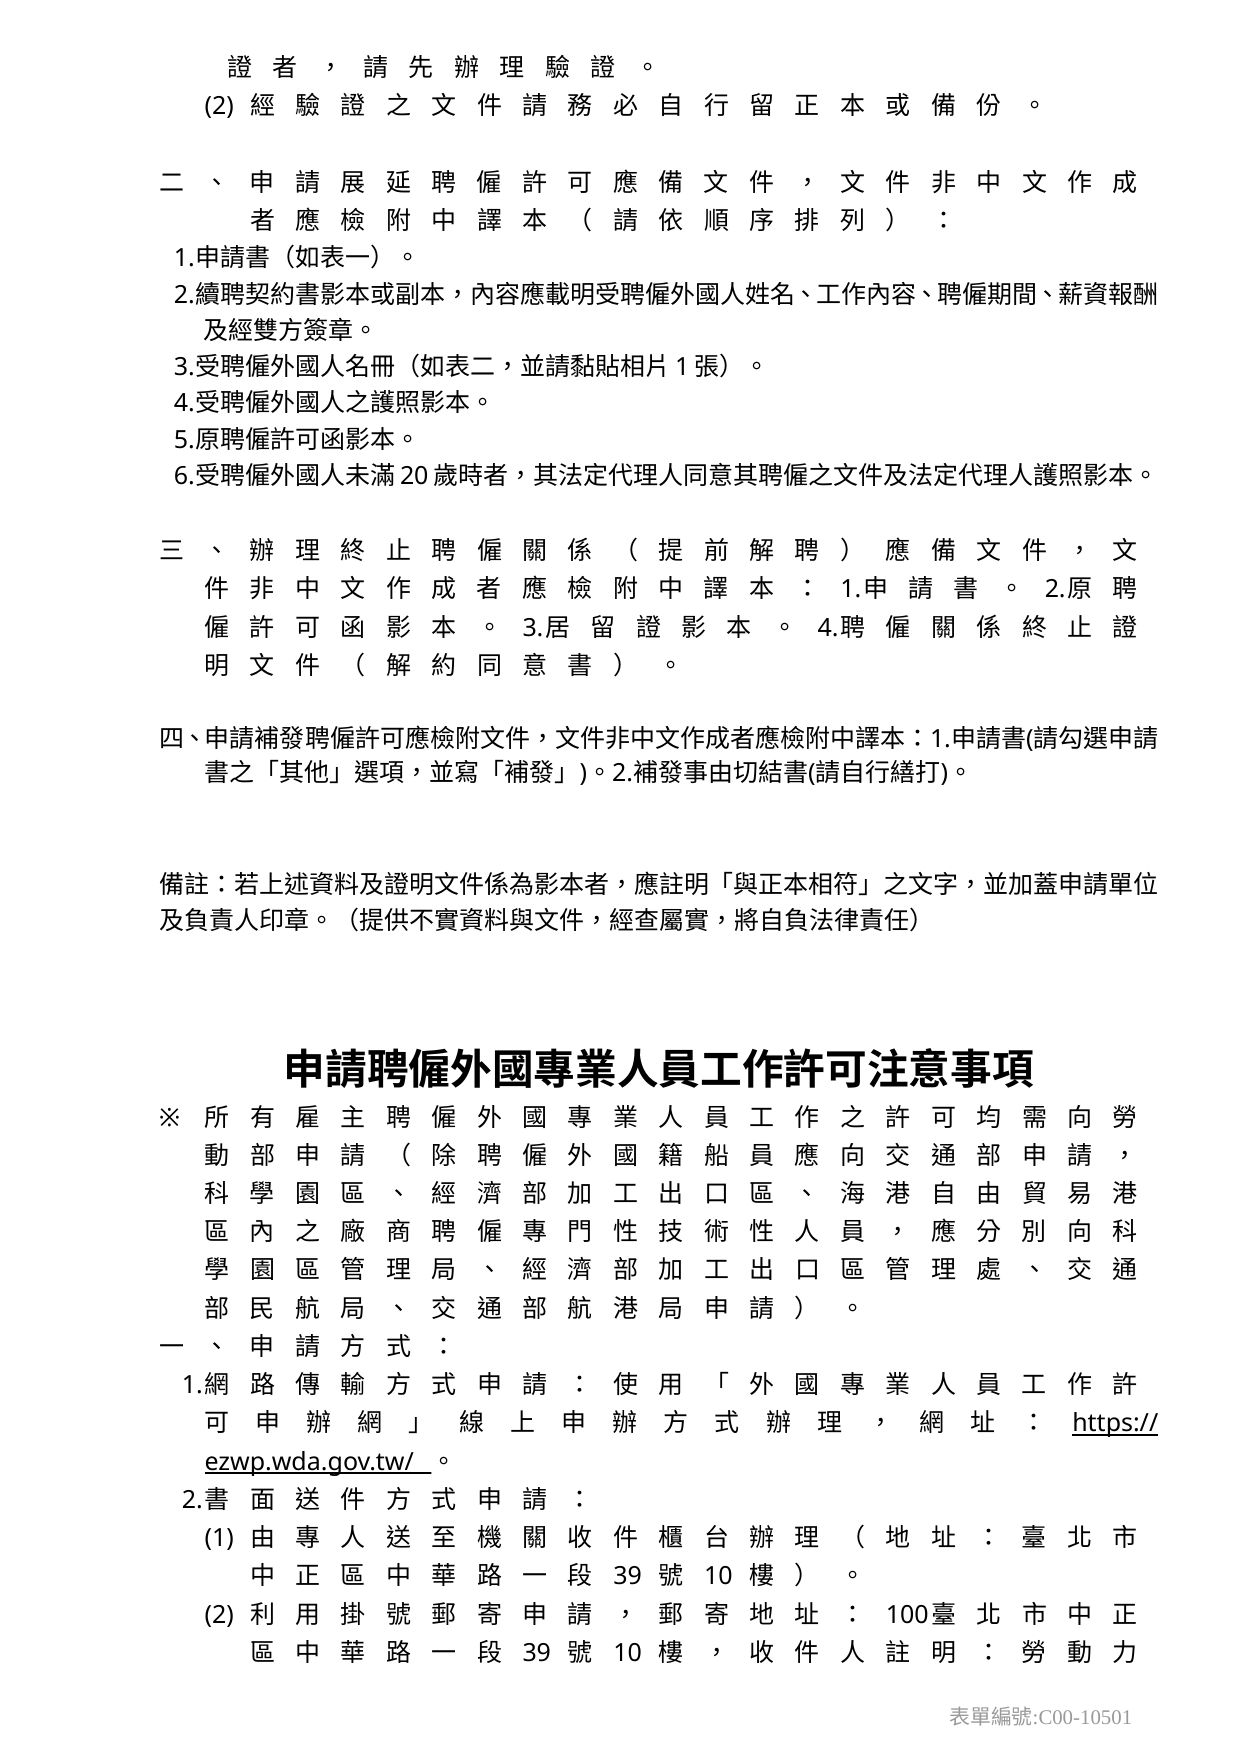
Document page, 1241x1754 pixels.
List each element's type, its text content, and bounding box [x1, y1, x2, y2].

text 3.受聘僱外國人名冊（如表二，並請黏貼相片1張）。 [174, 347, 1158, 383]
text 2.續聘契約書影本或副本，內容應載明受聘僱外國人姓名、工作內容、聘僱期間、薪資報酬及經雙方簽章。 [174, 274, 1158, 347]
text 5.原聘僱許可函影本。 [174, 419, 1158, 455]
text 二、申請展延聘僱許可應備文件，文件非中文作成者應檢附中譯本（請依順序排列）： [159, 161, 1158, 238]
text 四、申請補發聘僱許可應檢附文件，文件非中文作成者應檢附中譯本：1.申請書(請勾選申請書之「其他」選項，並寫「補發」)。2.補發事由切結書(請自行繕打)。 [159, 721, 1158, 788]
text (2)經驗證之文件請務必自行留正本或備份。 [184, 85, 1158, 123]
text (2)利用掛號郵寄申請，郵寄地址：100臺北市中正區中華路一段39號10樓，收件人註明：勞動力 [199, 1593, 1158, 1669]
text 三、辦理終止聘僱關係（提前解聘）應備文件，文件非中文作成者應檢附中譯本：1.申請書。2.原聘僱許可函影本。3.居留證影本。4.聘僱關係終止證明文件（解約同意書）。 [159, 530, 1158, 683]
text (1)由專人送至機關收件櫃台辦理（地址：臺北市中正區中華路一段39號10樓）。 [199, 1517, 1158, 1593]
text 6.受聘僱外國人未滿20歲時者，其法定代理人同意其聘僱之文件及法定代理人護照影本。 [174, 455, 1158, 492]
list 所有雇主聘僱外國專業人員工作之許可均需向勞動部申請（除聘僱外國籍船員應向交通部申請，科學園區、經濟部加工出口區、海港自由貿易港區內之廠商聘僱專門性技術性人員，應分別向科學園區管理局、經濟部加工出口區管理處、交通部民航局、交通部航港局申請）。 [153, 1096, 1158, 1326]
text 備註：若上述資料及證明文件係為影本者，應註明「與正本相符」之文字，並加蓋申請單位及負責人印章。（提供不實資料與文件，經查屬實，將自負法律責任） [159, 864, 1158, 937]
text 2.書面送件方式申請： [182, 1478, 1158, 1517]
text 4.受聘僱外國人之護照影本。 [174, 383, 1158, 419]
text 一、申請方式： [153, 1326, 1158, 1364]
text 1.申請書（如表一）。 [174, 238, 1158, 274]
text 1.網路傳輸方式申請：使用「外國專業人員工作許可申辦網」線上申辦方式辦理，網址：https://ezwp.wda.gov.tw/。 [182, 1364, 1158, 1478]
text 申請聘僱外國專業人員工作許可注意事項 [159, 1036, 1158, 1096]
text 證者，請先辦理驗證。 [184, 47, 1158, 85]
